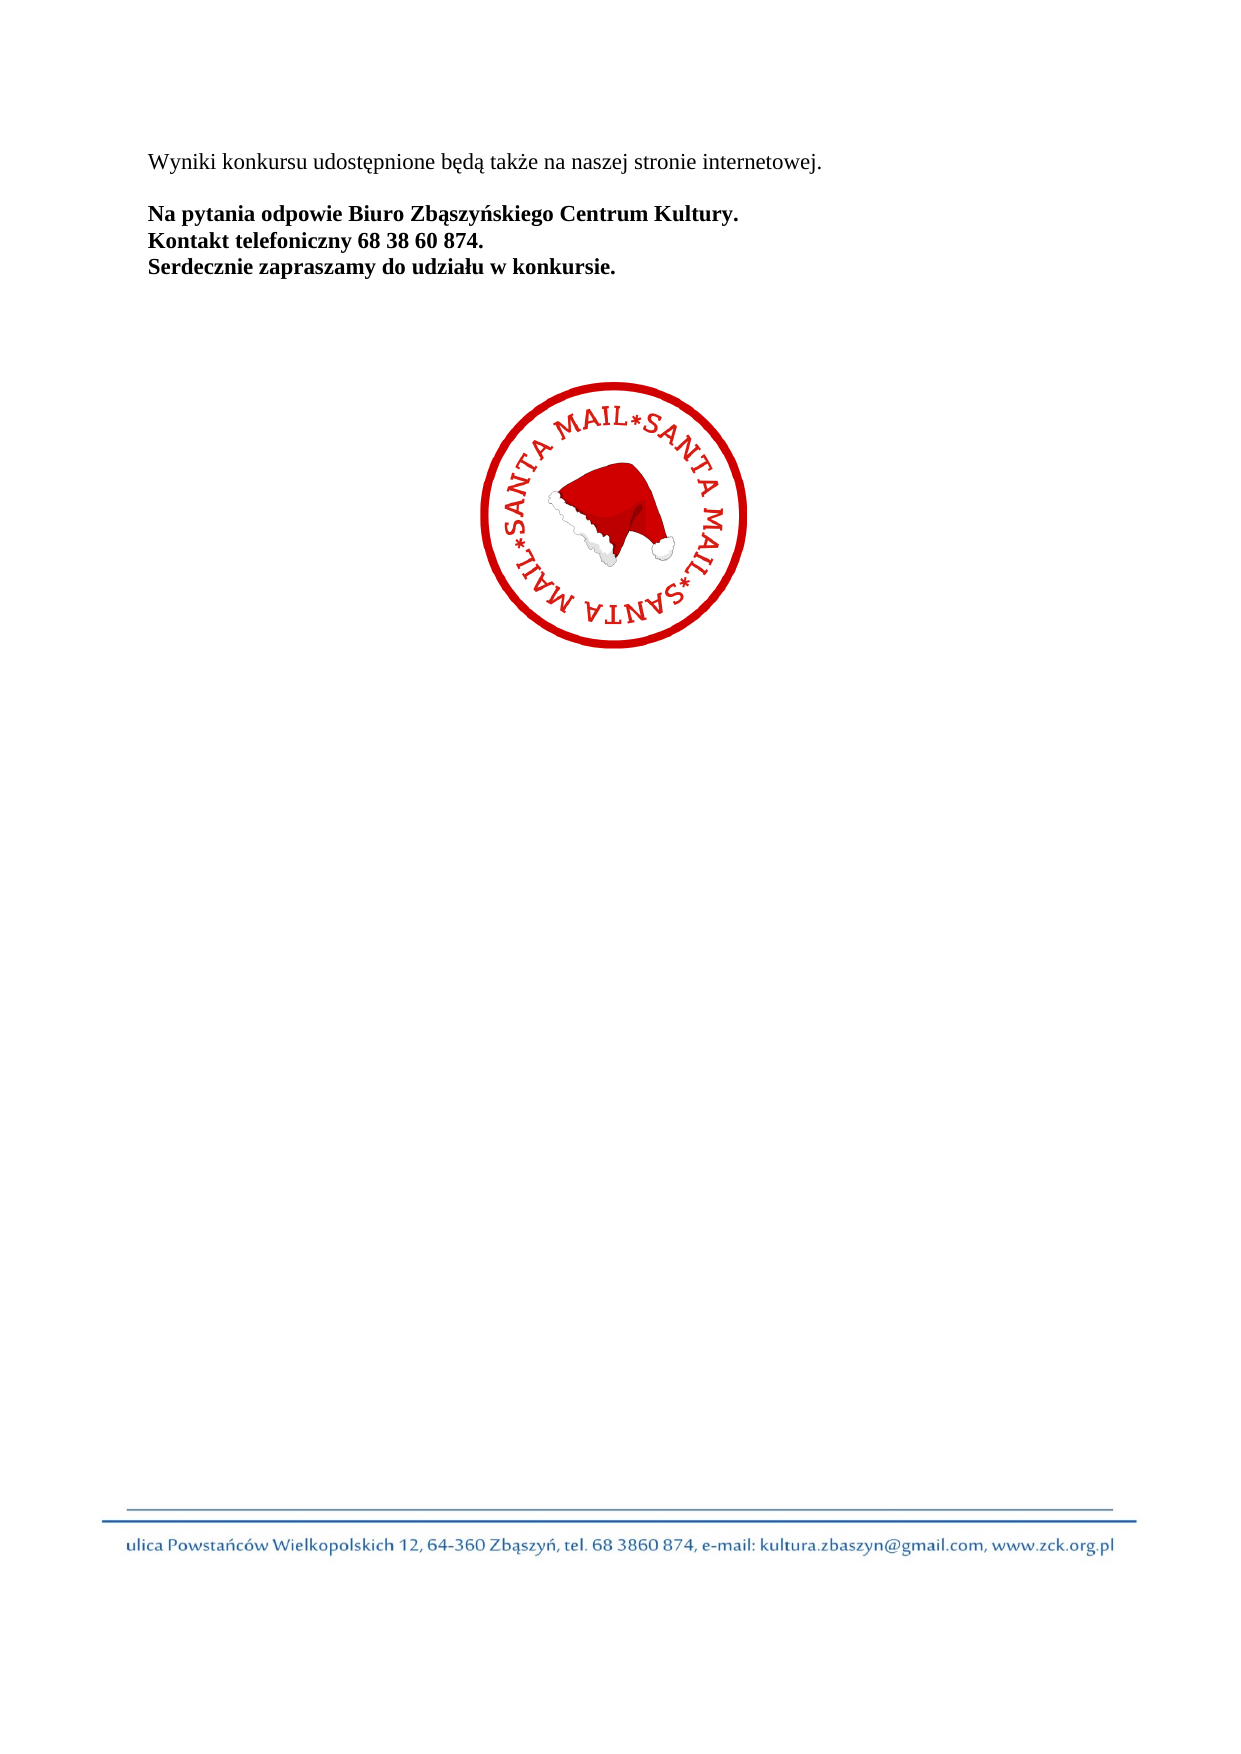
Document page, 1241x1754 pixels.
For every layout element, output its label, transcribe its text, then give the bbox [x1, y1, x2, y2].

picture [365, 314, 862, 730]
text Serdecznie zapraszamy do udziału w konkursie. [148, 253, 1092, 279]
text Na pytania odpowie Biuro Zbąszyńskiego Centrum Kultury. [148, 200, 1092, 227]
picture [84, 1475, 1153, 1579]
text Wyniki konkursu udostępnione będą także na naszej stronie internetowej. [148, 148, 1092, 174]
text Kontakt telefoniczny 68 38 60 874. [148, 227, 1092, 253]
